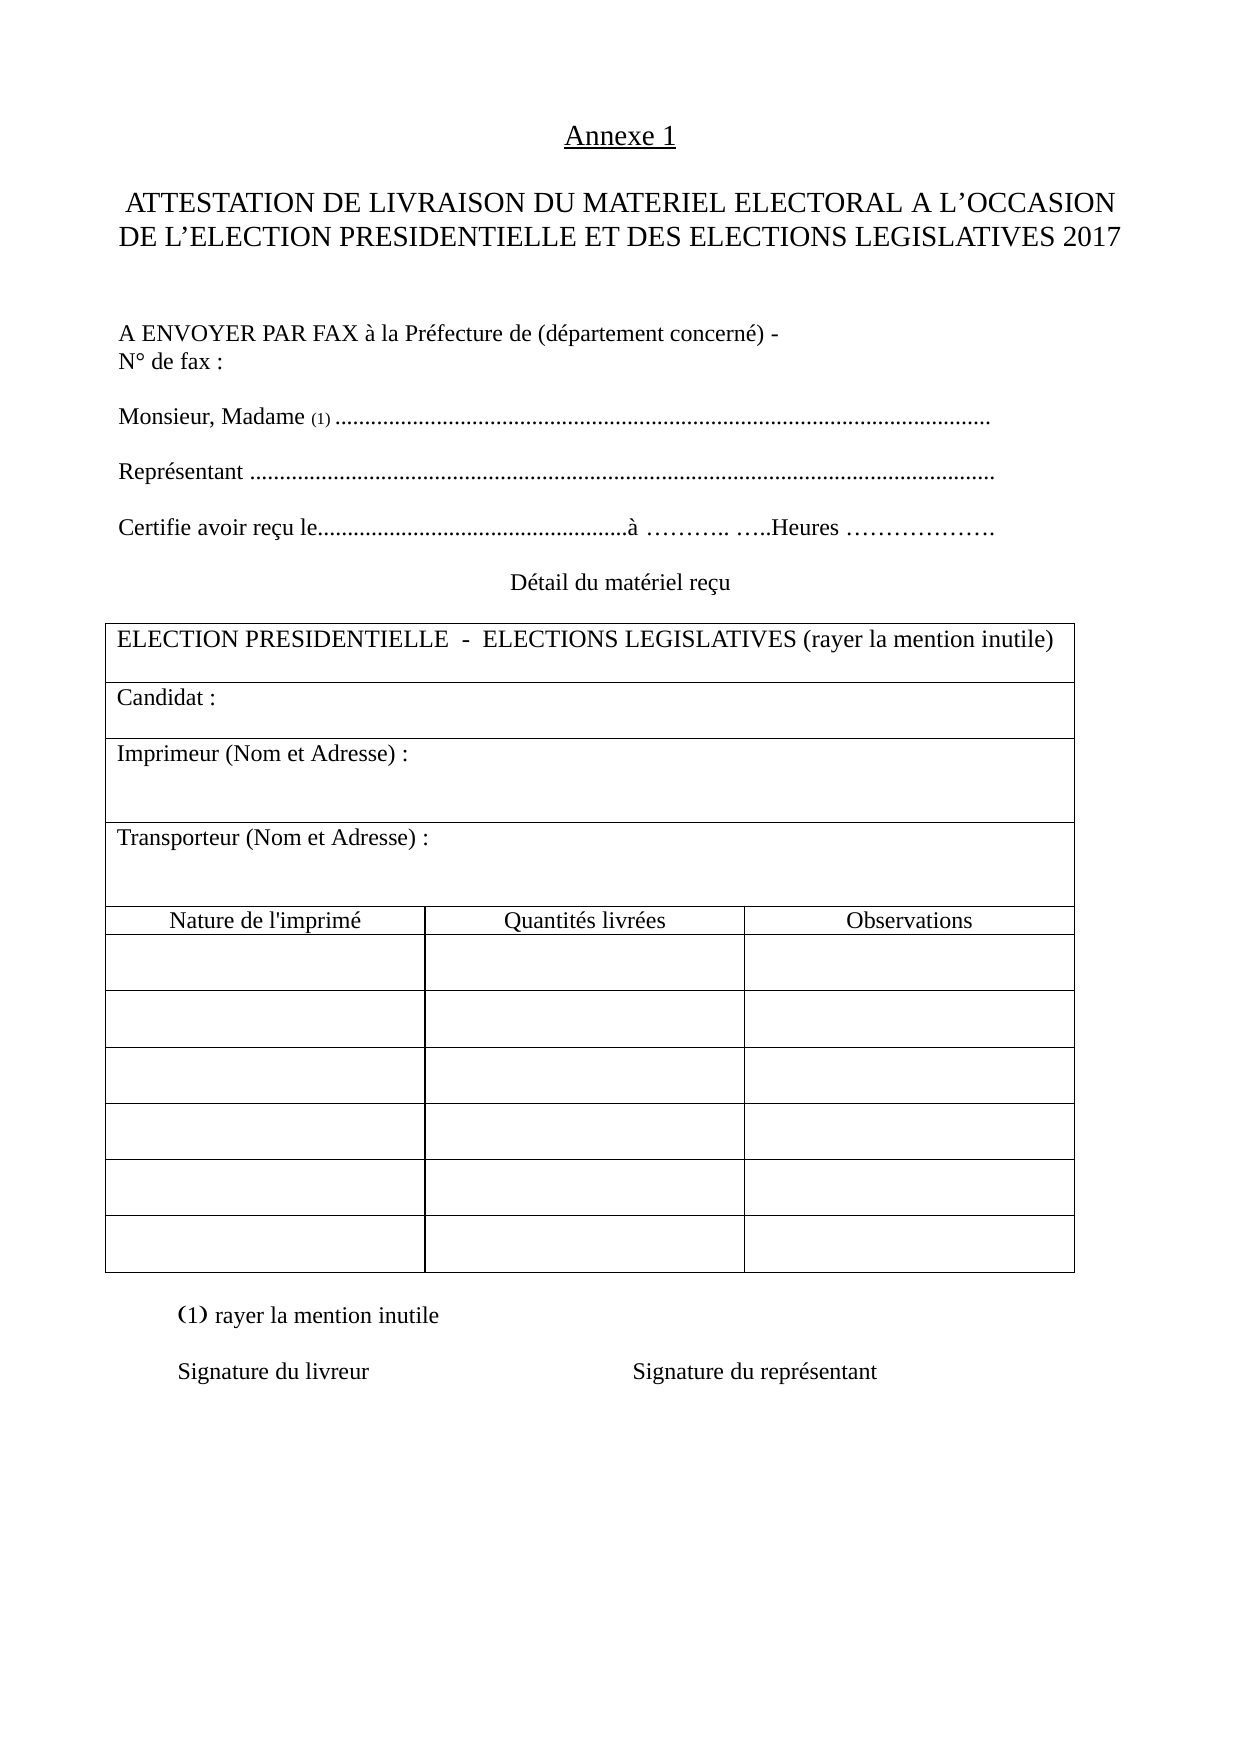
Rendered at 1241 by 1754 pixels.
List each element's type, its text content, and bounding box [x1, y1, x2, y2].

text Signature du livreur Signature du représentant [177, 1357, 1122, 1384]
table_cell [426, 1160, 744, 1215]
table_cell [106, 1048, 424, 1103]
table_cell [106, 935, 424, 990]
table_cell [745, 1216, 1074, 1272]
text Détail du matériel reçu [118, 568, 1122, 595]
table_cell [106, 1216, 424, 1272]
table_cell [426, 1216, 744, 1272]
table_cell [426, 991, 744, 1047]
table_cell Quantités livrées [426, 907, 744, 934]
table_cell [106, 1104, 424, 1159]
table_cell [745, 1160, 1074, 1215]
table_header ELECTION PRESIDENTIELLE - ELECTIONS LEGISLATIVES (rayer la mention inutile) [106, 624, 1074, 682]
table_cell Nature de l'imprimé [106, 907, 424, 934]
text Certifie avoir reçu le....................................................à ……….. …..Heures ………………. [118, 513, 1122, 540]
table_cell [106, 991, 424, 1047]
text Représentant ............................................................................................................................. [118, 457, 1122, 485]
text A ENVOYER PAR FAX à la Préfecture de (département concerné) - [118, 319, 1122, 347]
list rayer la mention inutile [177, 1301, 1122, 1329]
table_cell [106, 1160, 424, 1215]
table_cell [426, 1048, 744, 1103]
table_cell Candidat : [106, 683, 1074, 738]
table_cell [745, 991, 1074, 1047]
text Annexe 1 [118, 118, 1122, 152]
text ATTESTATION DE LIVRAISON DU MATERIEL ELECTORAL A L’OCCASION DE L’ELECTION PRESIDENTIELLE ET DES ELECTIONS LEGISLATIVES 2017 [118, 185, 1122, 252]
table_cell Observations [745, 907, 1074, 934]
text N° de fax : [118, 347, 1122, 374]
table_cell [745, 1104, 1074, 1159]
table_cell [426, 1104, 744, 1159]
table_cell [745, 1048, 1074, 1103]
table_cell Imprimeur (Nom et Adresse) : [106, 739, 1074, 822]
text Monsieur, Madame (1) .............................................................................................................. [118, 402, 1122, 430]
table_cell [745, 935, 1074, 990]
table_cell Transporteur (Nom et Adresse) : [106, 823, 1074, 906]
table_cell [426, 935, 744, 990]
